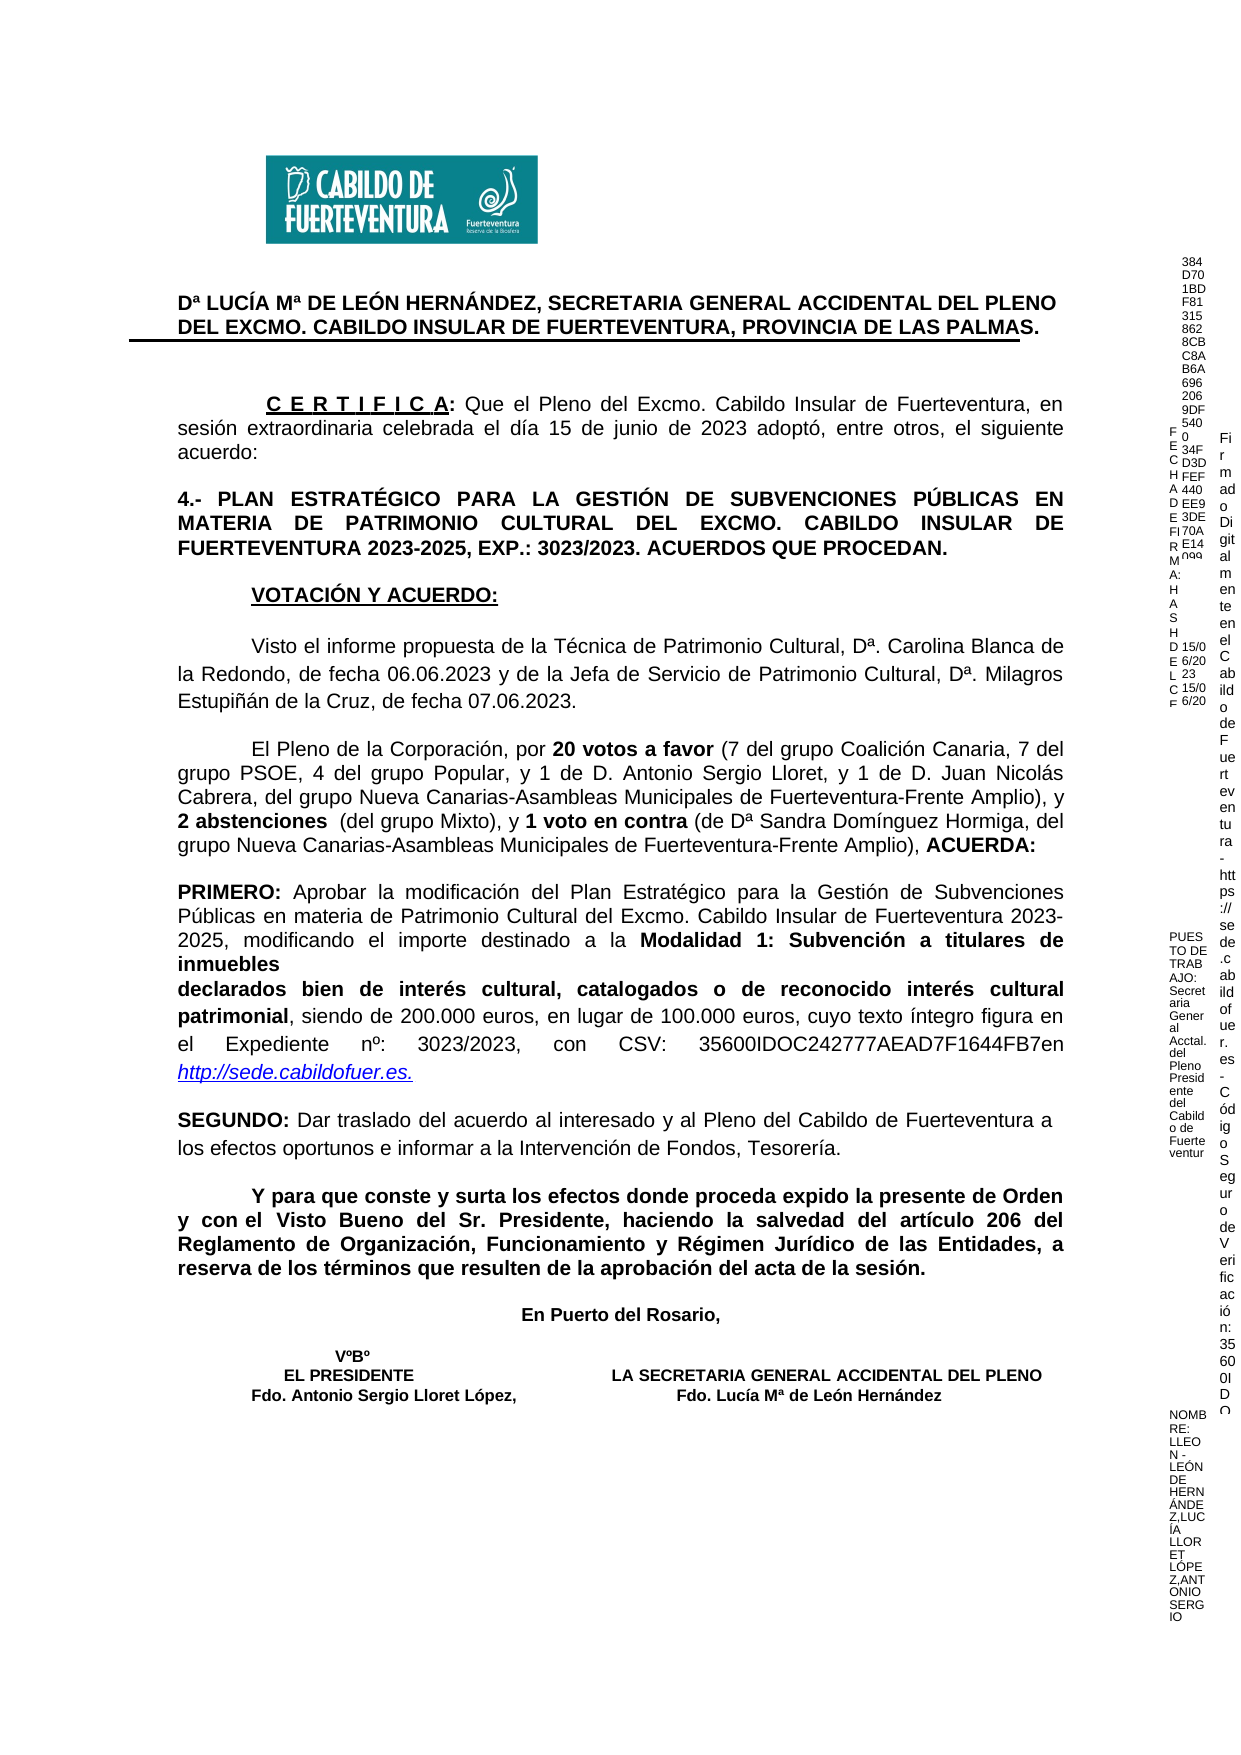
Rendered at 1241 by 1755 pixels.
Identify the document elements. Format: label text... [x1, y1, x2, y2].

text C E R T I F I C A: Que el Pleno del Excmo. Cabildo Insular de Fuerteventura, en sesión extraordinaria celebrada el día 15 de junio de 2023 adoptó, entre otros, el siguiente acuerdo: [177, 391, 1064, 464]
text declarados bien de interés cultural, catalogados o de reconocido interés cultural patrimonial, siendo de 200.000 euros, en lugar de 100.000 euros, cuyo texto íntegro figura en el Expediente nº: 3023/2023, con CSV: 35600IDOC242777AEAD7F1644FB7en http://sede.cabildofuer.es. [177, 976, 1064, 1083]
text PUESTO DE TRABAJO: [1169, 931, 1209, 985]
text VºBº [335, 1347, 1217, 1366]
subtitle Y para que conste y surta los efectos donde proceda expido la presente de Orden y con el Visto Bueno del Sr. Presidente, haciendo la salvedad del artículo 206 del Reglamento de Organización, Funcionamiento y Régimen Jurídico de las Entidades, a reserva de los términos que resulten de la aprobación del acta de la sesión. [177, 1183, 1064, 1280]
text Fdo. Antonio Sergio Lloret López, Fdo. Lucía Mª de León Hernández [251, 1385, 1217, 1404]
text Firmado Digitalmente en el Cabildo de Fuerteventura - https://sede.cabildofuer.es - Código Seguro de Verificación: 35600IDOC2268BD1336725594792 [1219, 430, 1236, 1413]
text FECHA DE FIRMA: HASH DEL CERTIFICADO: [1169, 424, 1184, 707]
text PRIMERO: Aprobar la modificación del Plan Estratégico para la Gestión de Subvenciones Públicas en materia de Patrimonio Cultural del Excmo. Cabildo Insular de Fuerteventura 2023- 2025, modificando el importe destinado a la Modalidad 1: Subvención a titulares de inmuebles [177, 881, 1064, 976]
text EL PRESIDENTE LA SECRETARIA GENERAL ACCIDENTAL DEL PLENO [284, 1366, 1217, 1385]
text [1184, 583, 1217, 607]
text NOMBRE: [1169, 1409, 1209, 1436]
text Secretaria General Acctal. del Pleno Presidente del Cabildo de Fuerteventura [1169, 985, 1207, 1159]
subtitle Dª LUCÍA Mª DE LEÓN HERNÁNDEZ, SECRETARIA GENERAL ACCIDENTAL DEL PLENO DEL EXCMO. CABILDO INSULAR DE FUERTEVENTURA, PROVINCIA DE LAS PALMAS. [177, 291, 1064, 339]
text 384D701BDF813158628CBC8AB6A6962069DF5400 [1182, 256, 1209, 444]
text Visto el informe propuesta de la Técnica de Patrimonio Cultural, Dª. Carolina Blanca de la Redondo, de fecha 06.06.2023 y de la Jefa de Servicio de Patrimonio Cultural, Dª. Milagros Estupiñán de la Cruz, de fecha 07.06.2023. [177, 634, 1064, 713]
subtitle 4.- PLAN ESTRATÉGICO PARA LA GESTIÓN DE SUBVENCIONES PÚBLICAS EN MATERIA DE PATRIMONIO CULTURAL DEL EXCMO. CABILDO INSULAR DE FUERTEVENTURA 2023-2025, EXP.: 3023/2023. ACUERDOS QUE PROCEDAN. [177, 487, 1064, 559]
text [1236, 1347, 1241, 1366]
text LLEON - LEÓN DE HERNÁNDEZ,LUCÍA LLORET LÓPEZ,ANTONIO SERGIO [1169, 1437, 1207, 1624]
text [1167, 1408, 1209, 1641]
text 15/06/2023 [1182, 681, 1209, 707]
text En Puerto del Rosario, [127, 1304, 1114, 1326]
text El Pleno de la Corporación, por 20 votos a favor (7 del grupo Coalición Canaria, 7 del grupo PSOE, 4 del grupo Popular, y 1 de D. Antonio Sergio Lloret, y 1 de D. Juan Nicolás Cabrera, del grupo Nueva Canarias-Asambleas Municipales de Fuerteventura-Frente Amplio), y 2 abstenciones (del grupo Mixto), y 1 voto en contra (de Dª Sandra Domínguez Hormiga, del grupo Nueva Canarias-Asambleas Municipales de Fuerteventura-Frente Amplio), ACUERDA: [177, 737, 1064, 857]
text 34FD3DFEF440EE93DE70AE140996B1C6668F08F5 [1182, 444, 1209, 559]
text SEGUNDO: Dar traslado del acuerdo al interesado y al Pleno del Cabildo de Fuerteventura a los efectos oportunos e informar a la Intervención de Fondos, Tesorería. [177, 1108, 1064, 1159]
subtitle [1179, 255, 1209, 559]
text 15/06/2023 [1182, 641, 1209, 681]
text VOTACIÓN Y ACUERDO: [251, 583, 1167, 607]
